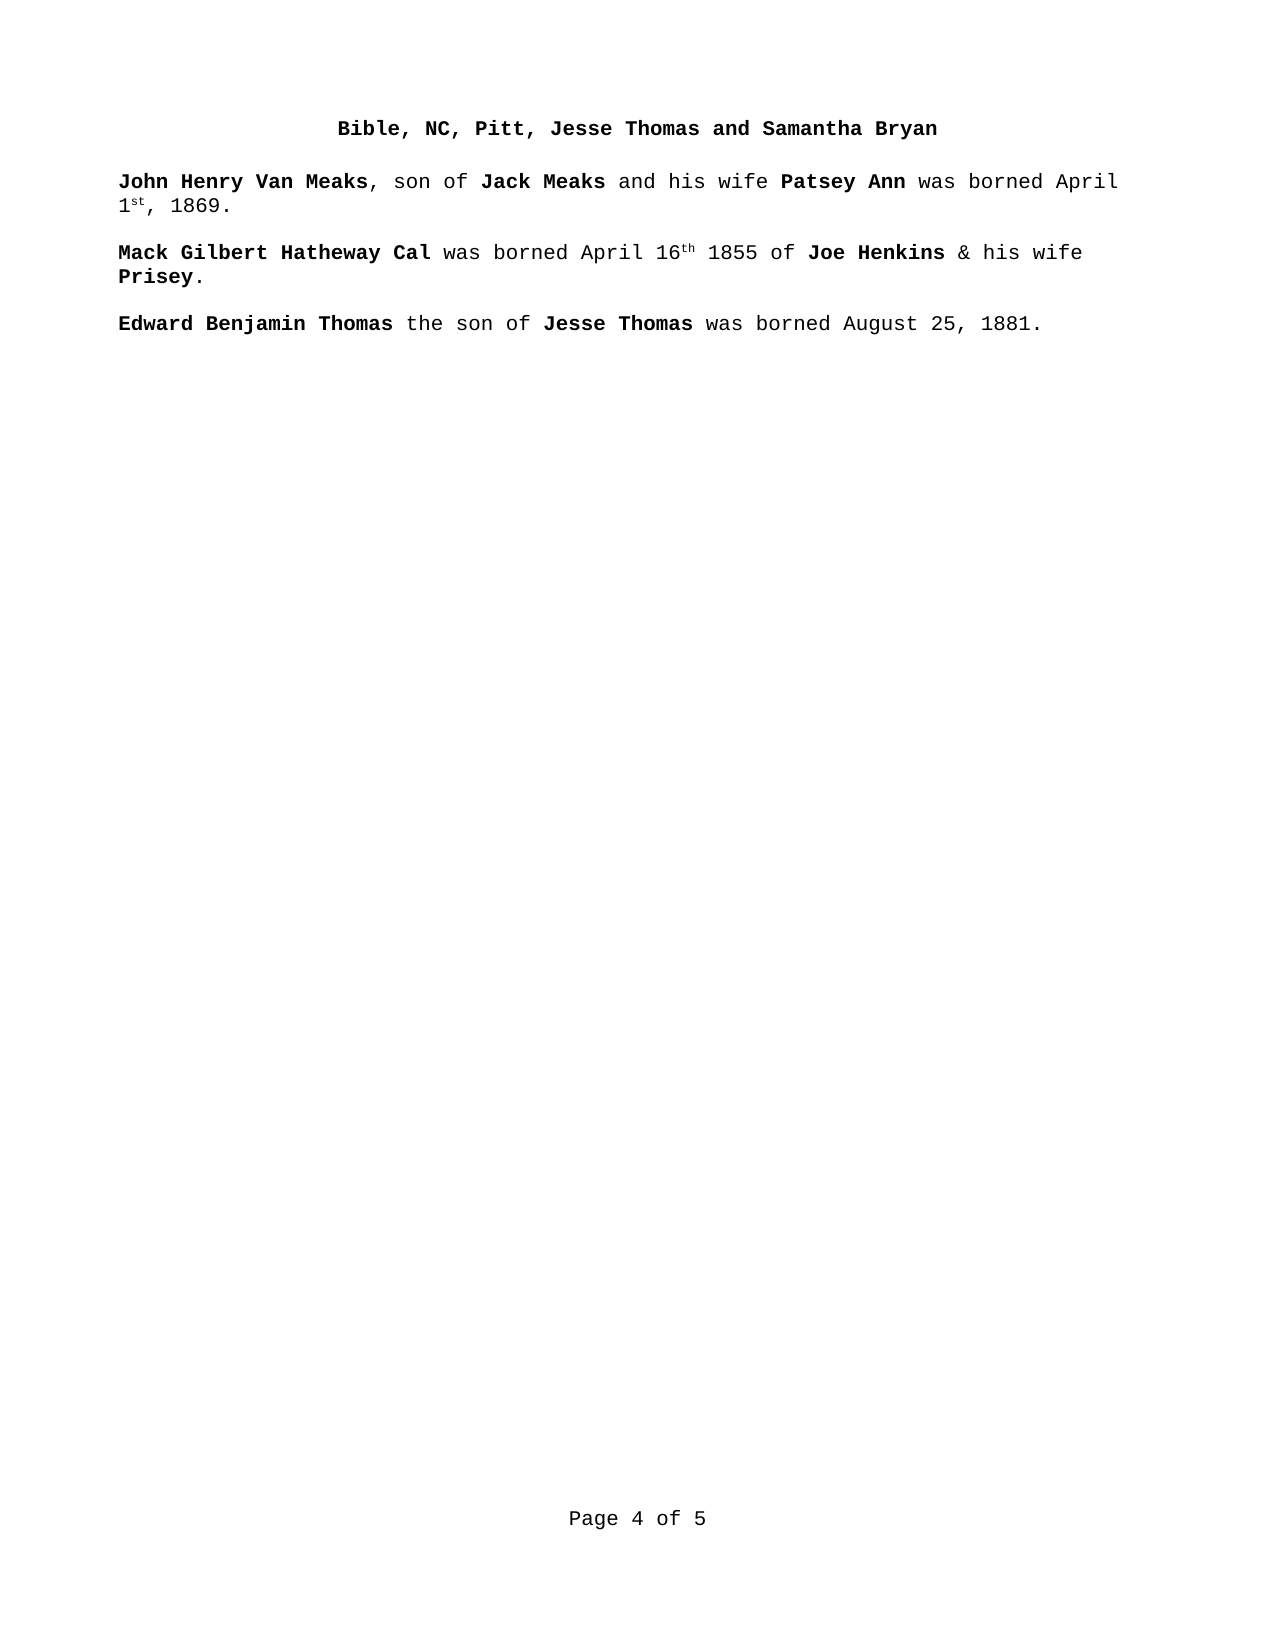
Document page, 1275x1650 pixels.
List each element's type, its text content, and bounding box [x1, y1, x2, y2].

text Mack Gilbert Hatheway Cal was borned April 16th 1855 of Joe Henkins & his wife Prisey. [118, 242, 1157, 289]
text John Henry Van Meaks, son of Jack Meaks and his wife Patsey Ann was borned April 1st, 1869. [118, 171, 1157, 218]
text Edward Benjamin Thomas the son of Jesse Thomas was borned August 25, 1881. [118, 313, 1157, 337]
